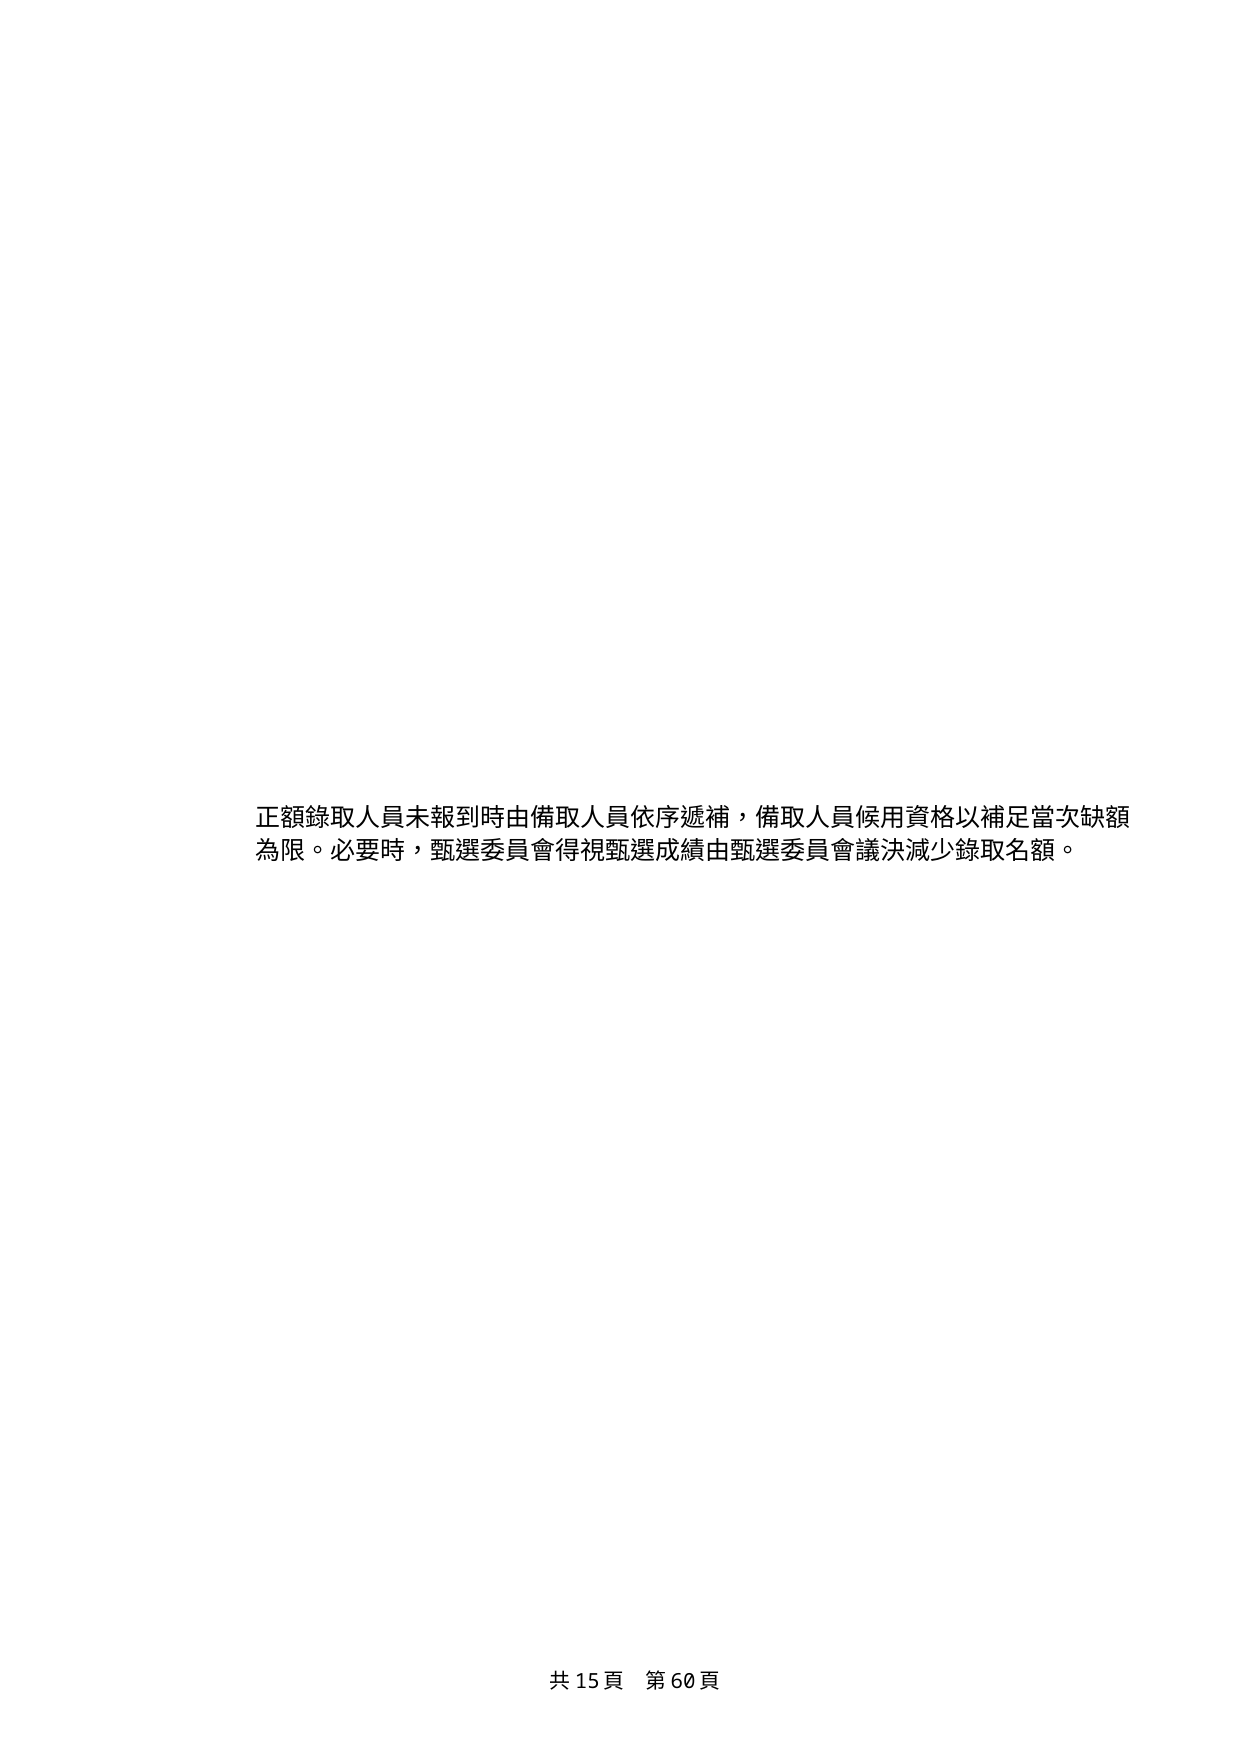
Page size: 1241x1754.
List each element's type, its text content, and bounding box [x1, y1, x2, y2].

text 正額錄取人員未報到時由備取人員依序遞補，備取人員候用資格以補足當次缺額為限。必要時，甄選委員會得視甄選成績由甄選委員會議決減少錄取名額。 [256, 799, 1152, 866]
